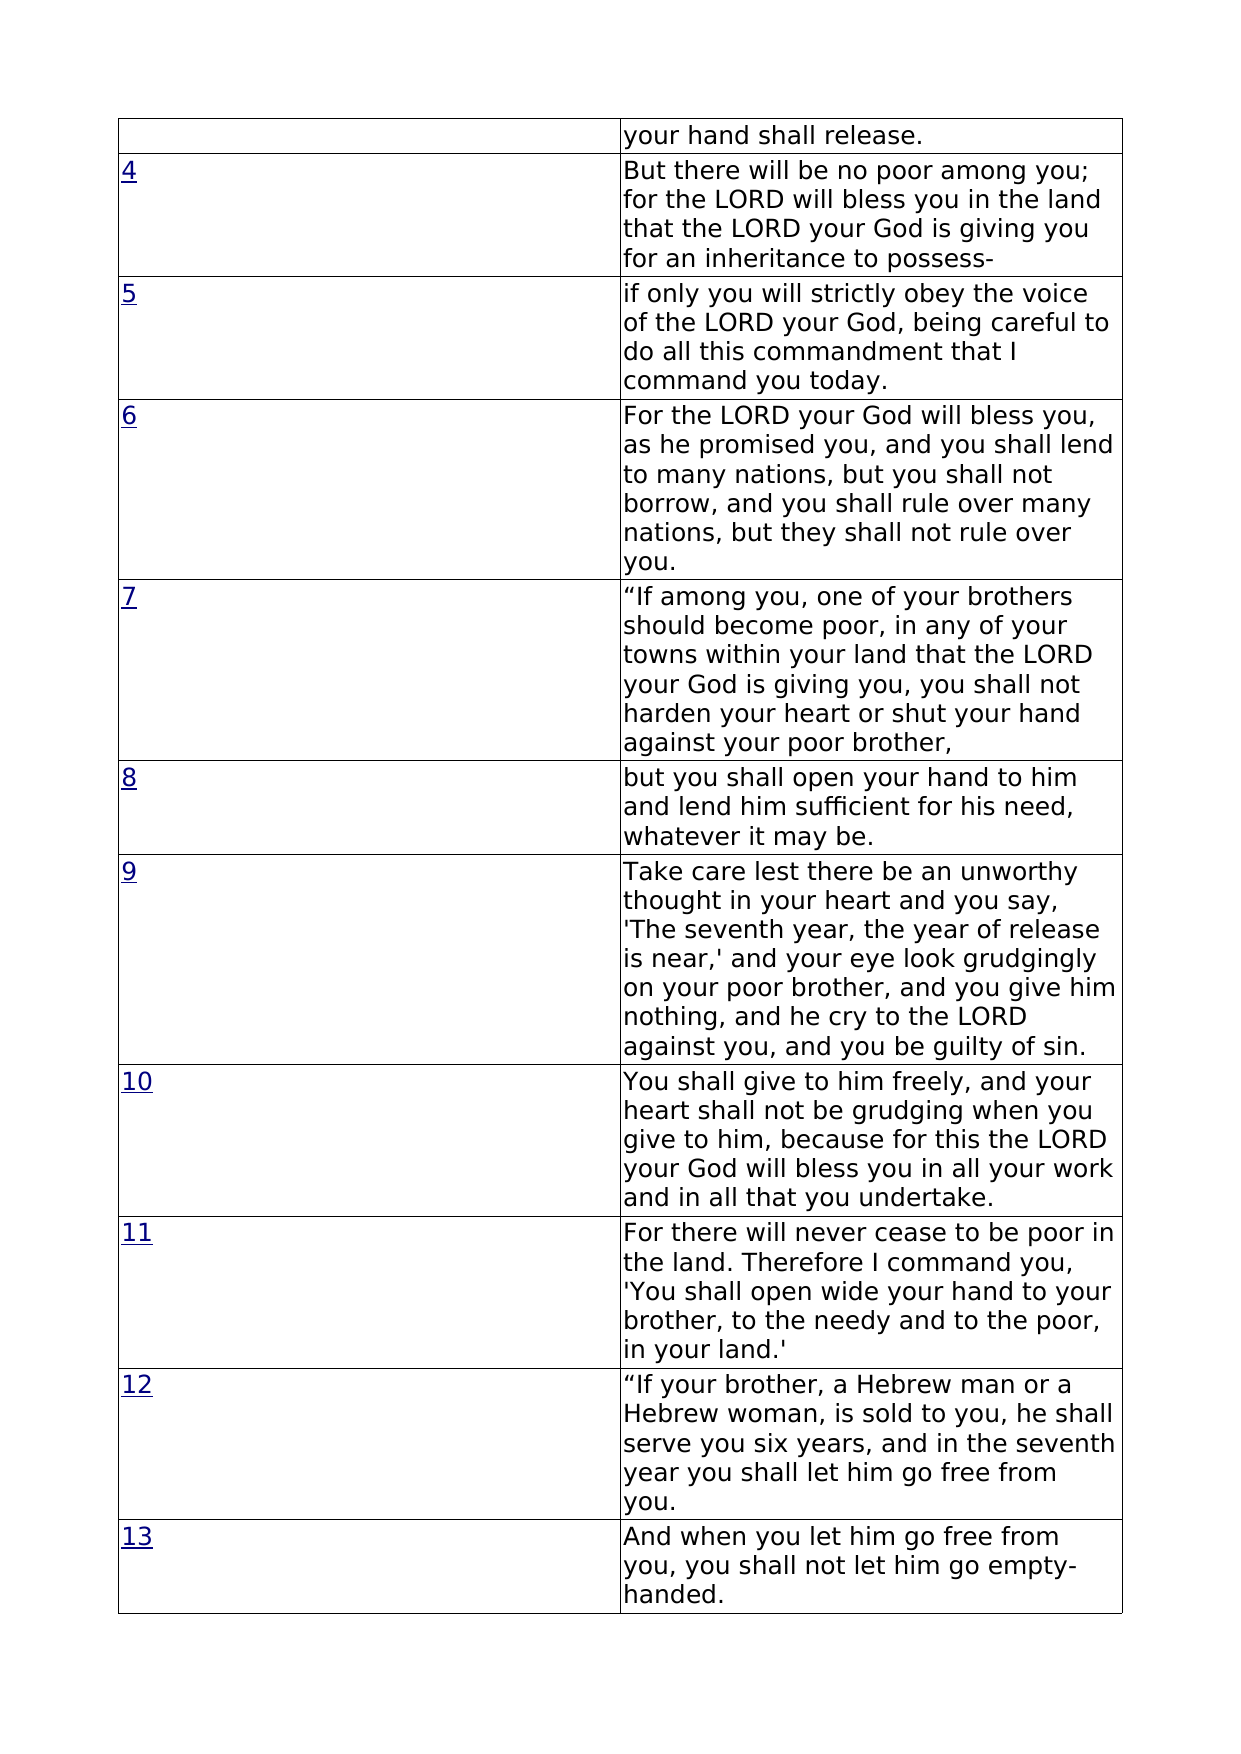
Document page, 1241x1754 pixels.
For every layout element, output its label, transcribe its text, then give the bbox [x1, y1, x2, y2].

table_cell 10 [119, 1065, 620, 1216]
table_cell You shall give to him freely, and your heart shall not be grudging when you give to him, because for this the LORD your God will bless you in all your work and in all that you undertake. [621, 1065, 1122, 1216]
table_cell 9 [119, 855, 620, 1064]
table_cell 6 [119, 400, 620, 579]
table_cell 5 [119, 277, 620, 398]
table_cell “If among you, one of your brothers should become poor, in any of your towns within your land that the LORD your God is giving you, you shall not harden your heart or shut your hand against your poor brother, [621, 580, 1122, 760]
table_cell For there will never cease to be poor in the land. Therefore I command you, 'You shall open wide your hand to your brother, to the needy and to the poor, in your land.' [621, 1217, 1122, 1367]
table_cell your hand shall release. [621, 119, 1122, 153]
table_cell 13 [119, 1520, 620, 1613]
table_cell 12 [119, 1369, 620, 1519]
table_cell 11 [119, 1217, 620, 1367]
table_cell but you shall open your hand to him and lend him sufficient for his need, whatever it may be. [621, 761, 1122, 854]
table_cell 4 [119, 154, 620, 276]
table_cell And when you let him go free from you, you shall not let him go empty-handed. [621, 1520, 1122, 1613]
table_cell if only you will strictly obey the voice of the LORD your God, being careful to do all this commandment that I command you today. [621, 277, 1122, 398]
table_cell For the LORD your God will bless you, as he promised you, and you shall lend to many nations, but you shall not borrow, and you shall rule over many nations, but they shall not rule over you. [621, 400, 1122, 579]
table_cell Take care lest there be an unworthy thought in your heart and you say, 'The seventh year, the year of release is near,' and your eye look grudgingly on your poor brother, and you give him nothing, and he cry to the LORD against you, and you be guilty of sin. [621, 855, 1122, 1064]
table_cell 7 [119, 580, 620, 760]
table_cell [119, 119, 620, 153]
table_cell “If your brother, a Hebrew man or a Hebrew woman, is sold to you, he shall serve you six years, and in the seventh year you shall let him go free from you. [621, 1369, 1122, 1519]
table_cell 8 [119, 761, 620, 854]
table_cell But there will be no poor among you; for the LORD will bless you in the land that the LORD your God is giving you for an inheritance to possess- [621, 154, 1122, 276]
